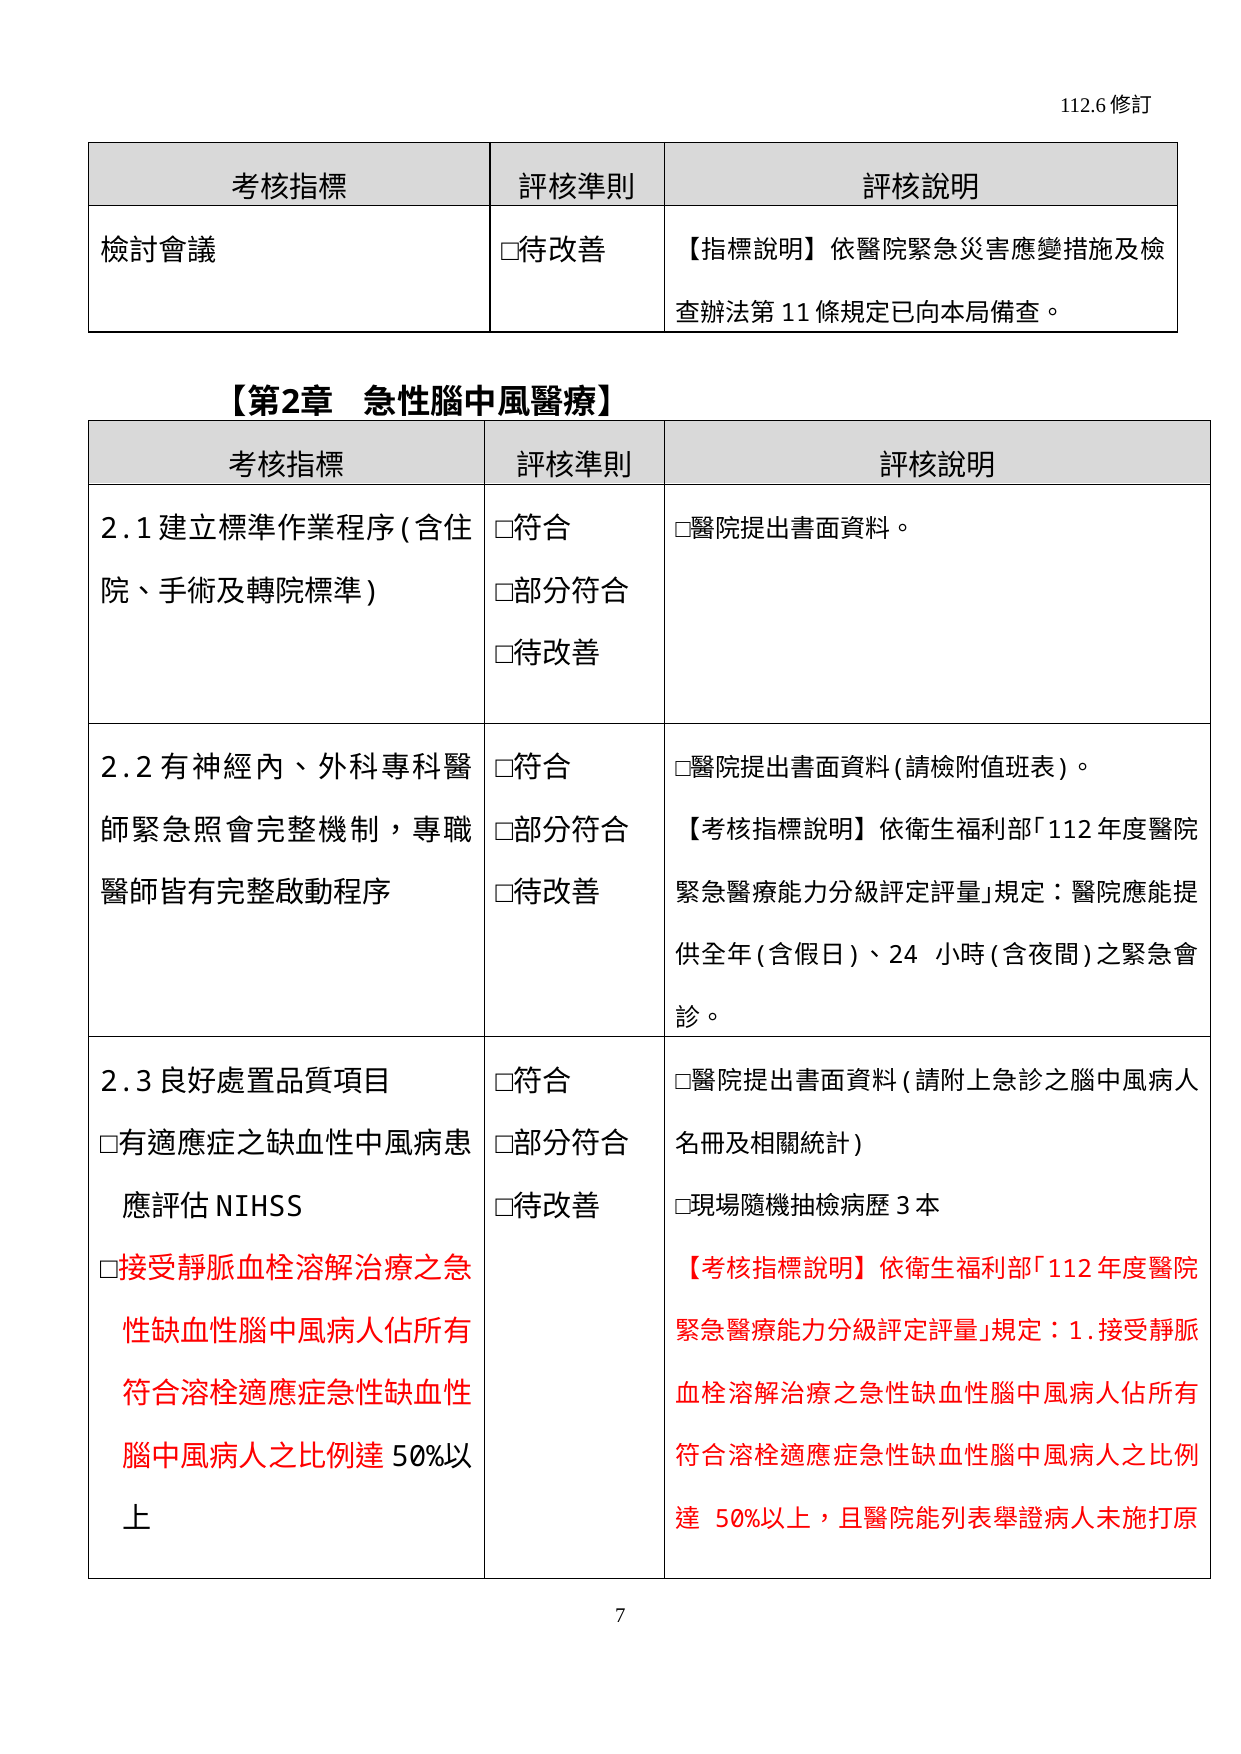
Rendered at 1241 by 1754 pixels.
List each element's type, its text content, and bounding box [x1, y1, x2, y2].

table_header 評核說明 [665, 421, 1210, 483]
table_cell □醫院提出書面資料(請附上急診之腦中風病人名冊及相關統計) □現場隨機抽檢病歷3本 【考核指標說明】依衛生福利部｢112年度醫院緊急醫療能力分級評定評量｣規定：1.接受靜脈血栓溶解治療之急性缺血性腦中風病人佔所有符合溶栓適應症急性缺血性腦中風病人之比例達 50%以上，且醫院能列表舉證病人未施打原 [665, 1037, 1210, 1578]
table_cell □符合 □部分符合 □待改善 [485, 1037, 664, 1578]
table_header 考核指標 [89, 143, 489, 205]
table_header 評核說明 [665, 143, 1177, 205]
table_cell 2.1建立標準作業程序(含住院、手術及轉院標準) [89, 485, 484, 722]
table_header 評核準則 [491, 143, 664, 205]
table_cell □醫院提出書面資料(請檢附值班表)。 【考核指標說明】依衛生福利部｢112年度醫院緊急醫療能力分級評定評量｣規定：醫院應能提供全年(含假日)、24 小時(含夜間)之緊急會診。 [665, 724, 1210, 1036]
table_header 考核指標 [89, 421, 484, 483]
table_cell □符合 □部分符合 □待改善 [485, 485, 664, 722]
table_cell 檢討會議 [89, 206, 489, 331]
table_cell □待改善 [491, 206, 664, 331]
table_cell 2.2有神經內、外科專科醫師緊急照會完整機制，專職醫師皆有完整啟動程序 [89, 724, 484, 1036]
table_header 評核準則 [485, 421, 664, 483]
table_cell □醫院提出書面資料。 [665, 485, 1210, 722]
list 急性腦中風醫療】 [214, 357, 1152, 420]
table_cell 【指標說明】依醫院緊急災害應變措施及檢查辦法第11條規定已向本局備查。 [665, 206, 1177, 331]
table_cell □符合 □部分符合 □待改善 [485, 724, 664, 1036]
table_cell 2.3良好處置品質項目 □有適應症之缺血性中風病患應評估NIHSS □接受靜脈血栓溶解治療之急性缺血性腦中風病人佔所有符合溶栓適應症急性缺血性腦中風病人之比例達50%以上 [89, 1037, 484, 1578]
